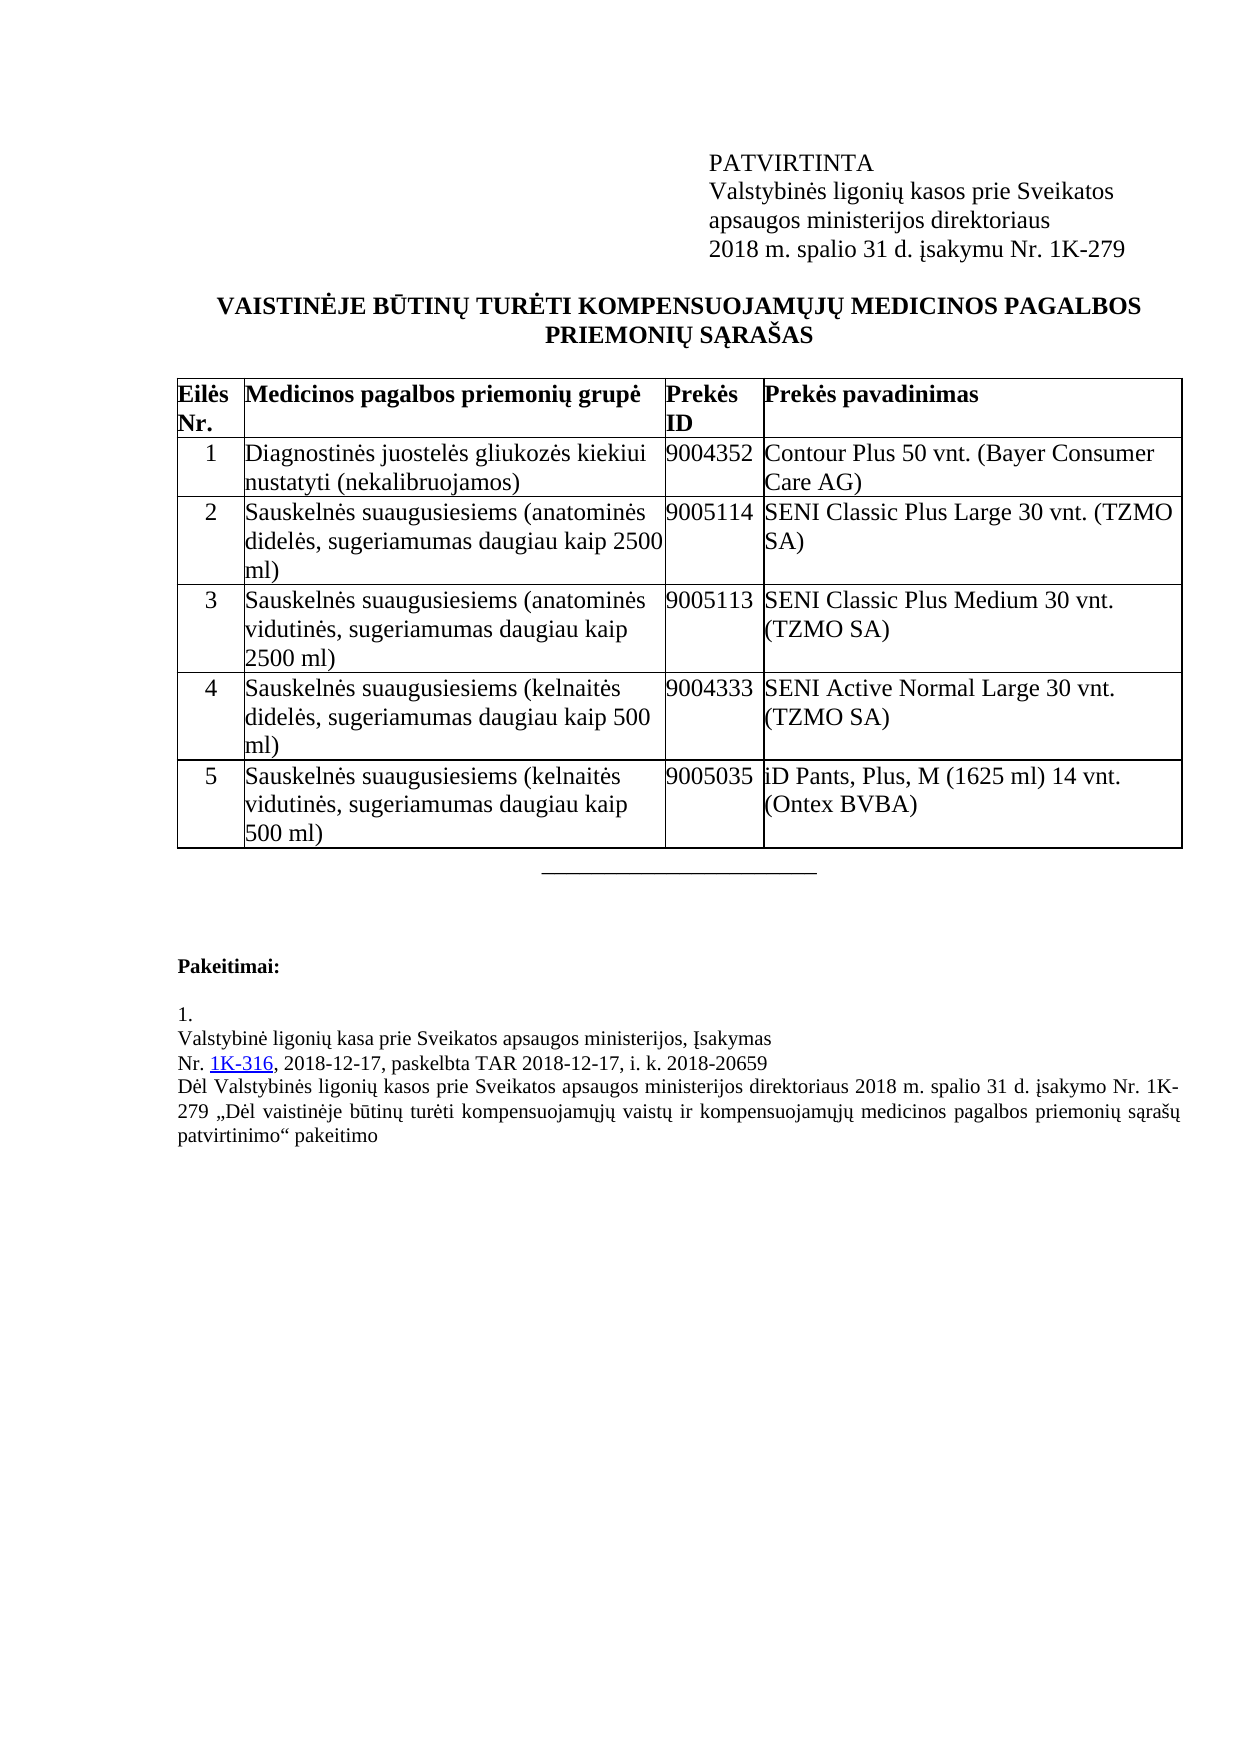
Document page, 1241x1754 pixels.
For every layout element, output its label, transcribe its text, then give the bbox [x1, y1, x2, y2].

table_cell SENI Active Normal Large 30 vnt. (TZMO SA) [765, 673, 1181, 759]
text Valstybinė ligonių kasa prie Sveikatos apsaugos ministerijos, Įsakymas [177, 1026, 1181, 1050]
text 2018 m. spalio 31 d. įsakymu Nr. 1K-279 [177, 234, 1181, 263]
table_cell 1 [178, 438, 244, 496]
table_header Prekės pavadinimas [765, 379, 1181, 437]
table_header Prekės ID [666, 379, 763, 437]
text VAISTINĖJE BŪTINŲ TURĖTI KOMPENSUOJAMŲJŲ MEDICINOS PAGALBOS PRIEMONIŲ SĄRAŠAS [177, 291, 1181, 349]
table_cell SENI Classic Plus Large 30 vnt. (TZMO SA) [765, 497, 1181, 583]
text Pakeitimai: [177, 954, 1181, 978]
text apsaugos ministerijos direktoriaus [177, 205, 1181, 234]
table_cell SENI Classic Plus Medium 30 vnt. (TZMO SA) [765, 585, 1181, 671]
table_cell Sauskelnės suaugusiesiems (anatominės vidutinės, sugeriamumas daugiau kaip 2500 ml) [245, 585, 665, 671]
table_header Eilės Nr. [178, 379, 244, 437]
table_cell Diagnostinės juostelės gliukozės kiekiui nustatyti (nekalibruojamos) [245, 438, 665, 496]
text 1. [177, 1002, 1181, 1026]
table_header Medicinos pagalbos priemonių grupė [245, 379, 665, 437]
table_cell 9004352 [666, 438, 763, 496]
table_cell Sauskelnės suaugusiesiems (kelnaitės vidutinės, sugeriamumas daugiau kaip 500 ml) [245, 761, 665, 847]
table_cell 9004333 [666, 673, 763, 759]
table_cell 3 [178, 585, 244, 671]
text Nr. 1K-316, 2018-12-17, paskelbta TAR 2018-12-17, i. k. 2018-20659 [177, 1050, 1181, 1074]
table_cell 9005114 [666, 497, 763, 583]
table_cell Contour Plus 50 vnt. (Bayer Consumer Care AG) [765, 438, 1181, 496]
table_cell 5 [178, 761, 244, 847]
table_cell Sauskelnės suaugusiesiems (kelnaitės didelės, sugeriamumas daugiau kaip 500 ml) [245, 673, 665, 759]
table_cell iD Pants, Plus, M (1625 ml) 14 vnt. (Ontex BVBA) [765, 761, 1181, 847]
table_cell 2 [178, 497, 244, 583]
text Dėl Valstybinės ligonių kasos prie Sveikatos apsaugos ministerijos direktoriaus 2018 m. spalio 31 d. įsakymo Nr. 1K-279 „Dėl vaistinėje būtinų turėti kompensuojamųjų vaistų ir kompensuojamųjų medicinos pagalbos priemonių sąrašų patvirtinimo“ pakeitimo [177, 1074, 1181, 1147]
table_cell 9005113 [666, 585, 763, 671]
table_cell Sauskelnės suaugusiesiems (anatominės didelės, sugeriamumas daugiau kaip 2500 ml) [245, 497, 665, 583]
text ______________________ [177, 849, 1181, 877]
text PATVIRTINTA [709, 148, 1181, 176]
table_cell 9005035 [666, 761, 763, 847]
text Valstybinės ligonių kasos prie Sveikatos [177, 176, 1181, 205]
table_cell 4 [178, 673, 244, 759]
